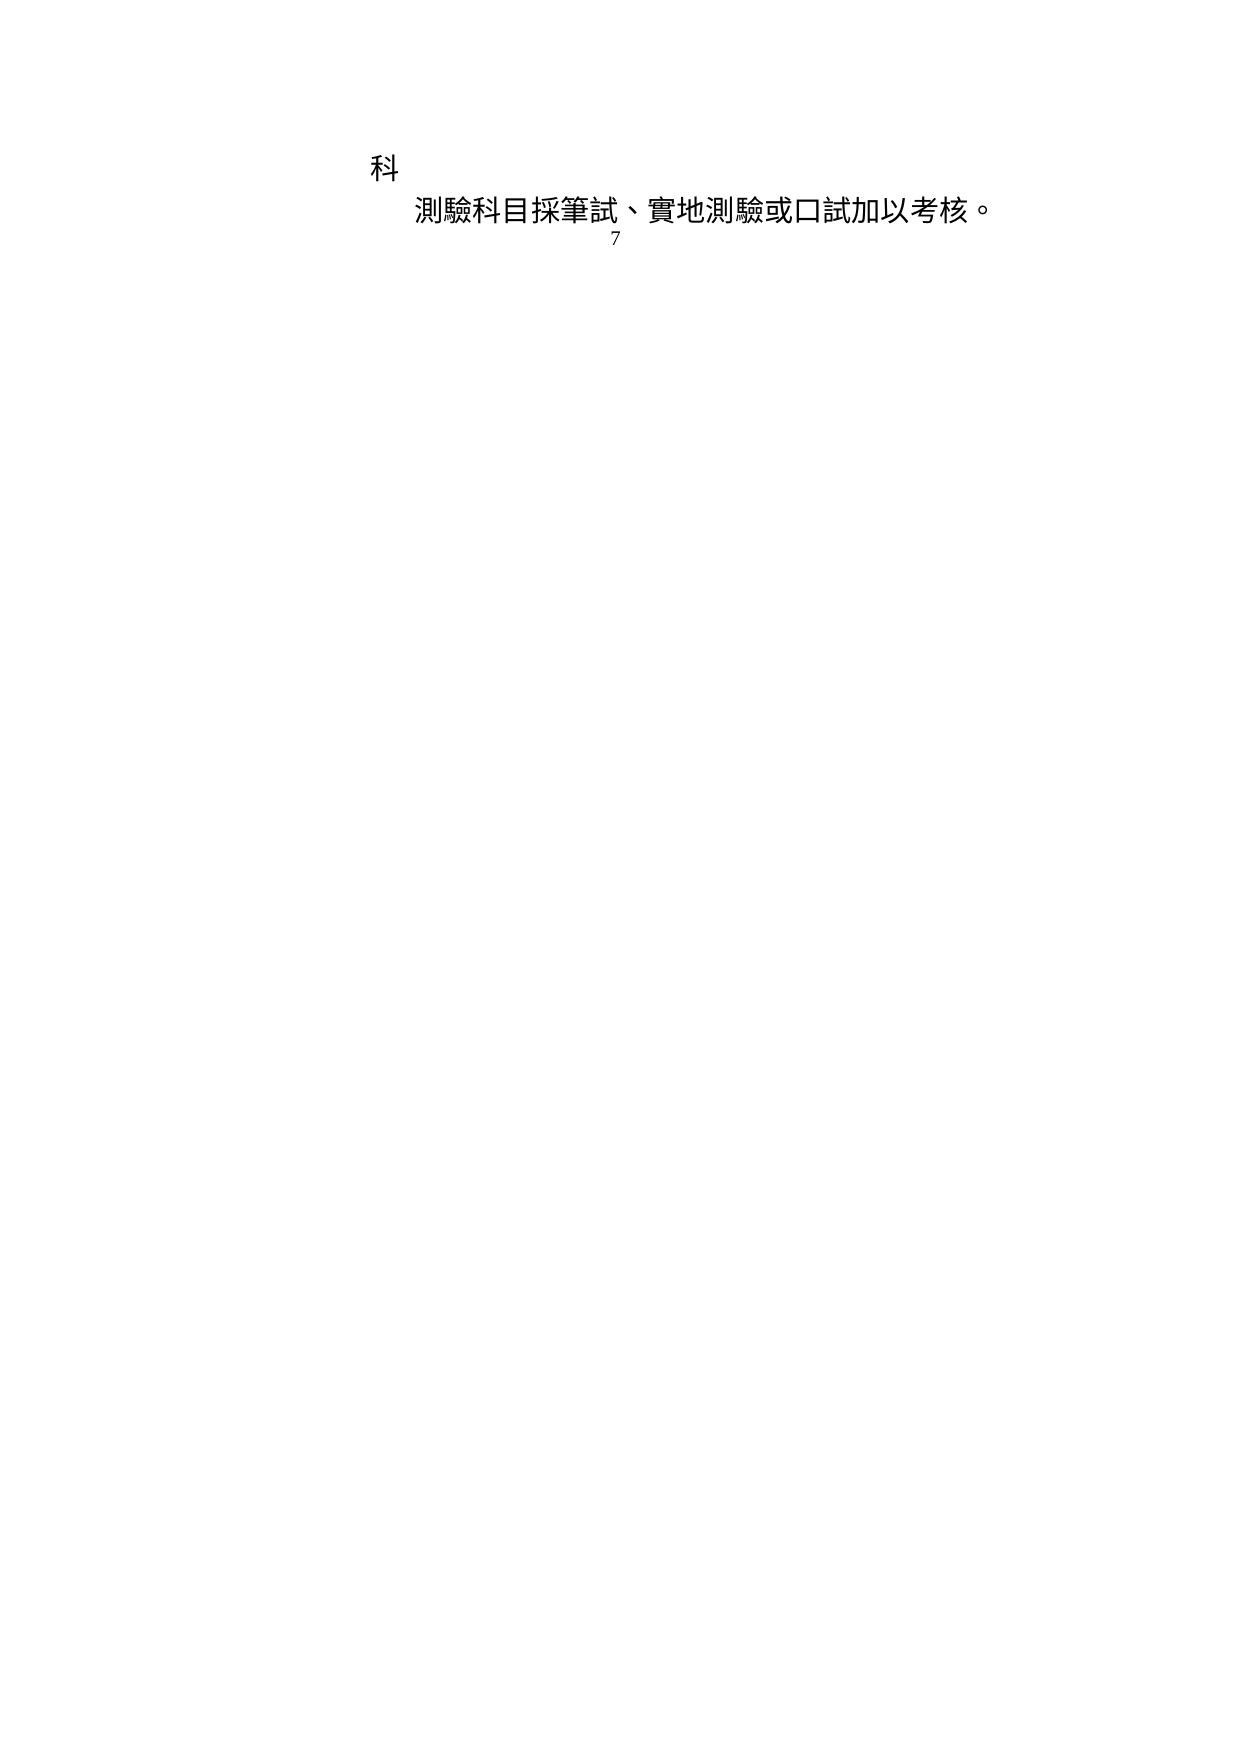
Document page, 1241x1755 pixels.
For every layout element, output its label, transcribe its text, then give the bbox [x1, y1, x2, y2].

text 7 [610, 228, 1135, 249]
text 科 [370, 150, 1135, 186]
text 測驗科目採筆試、實地測驗或口試加以考核。 [414, 192, 1135, 228]
